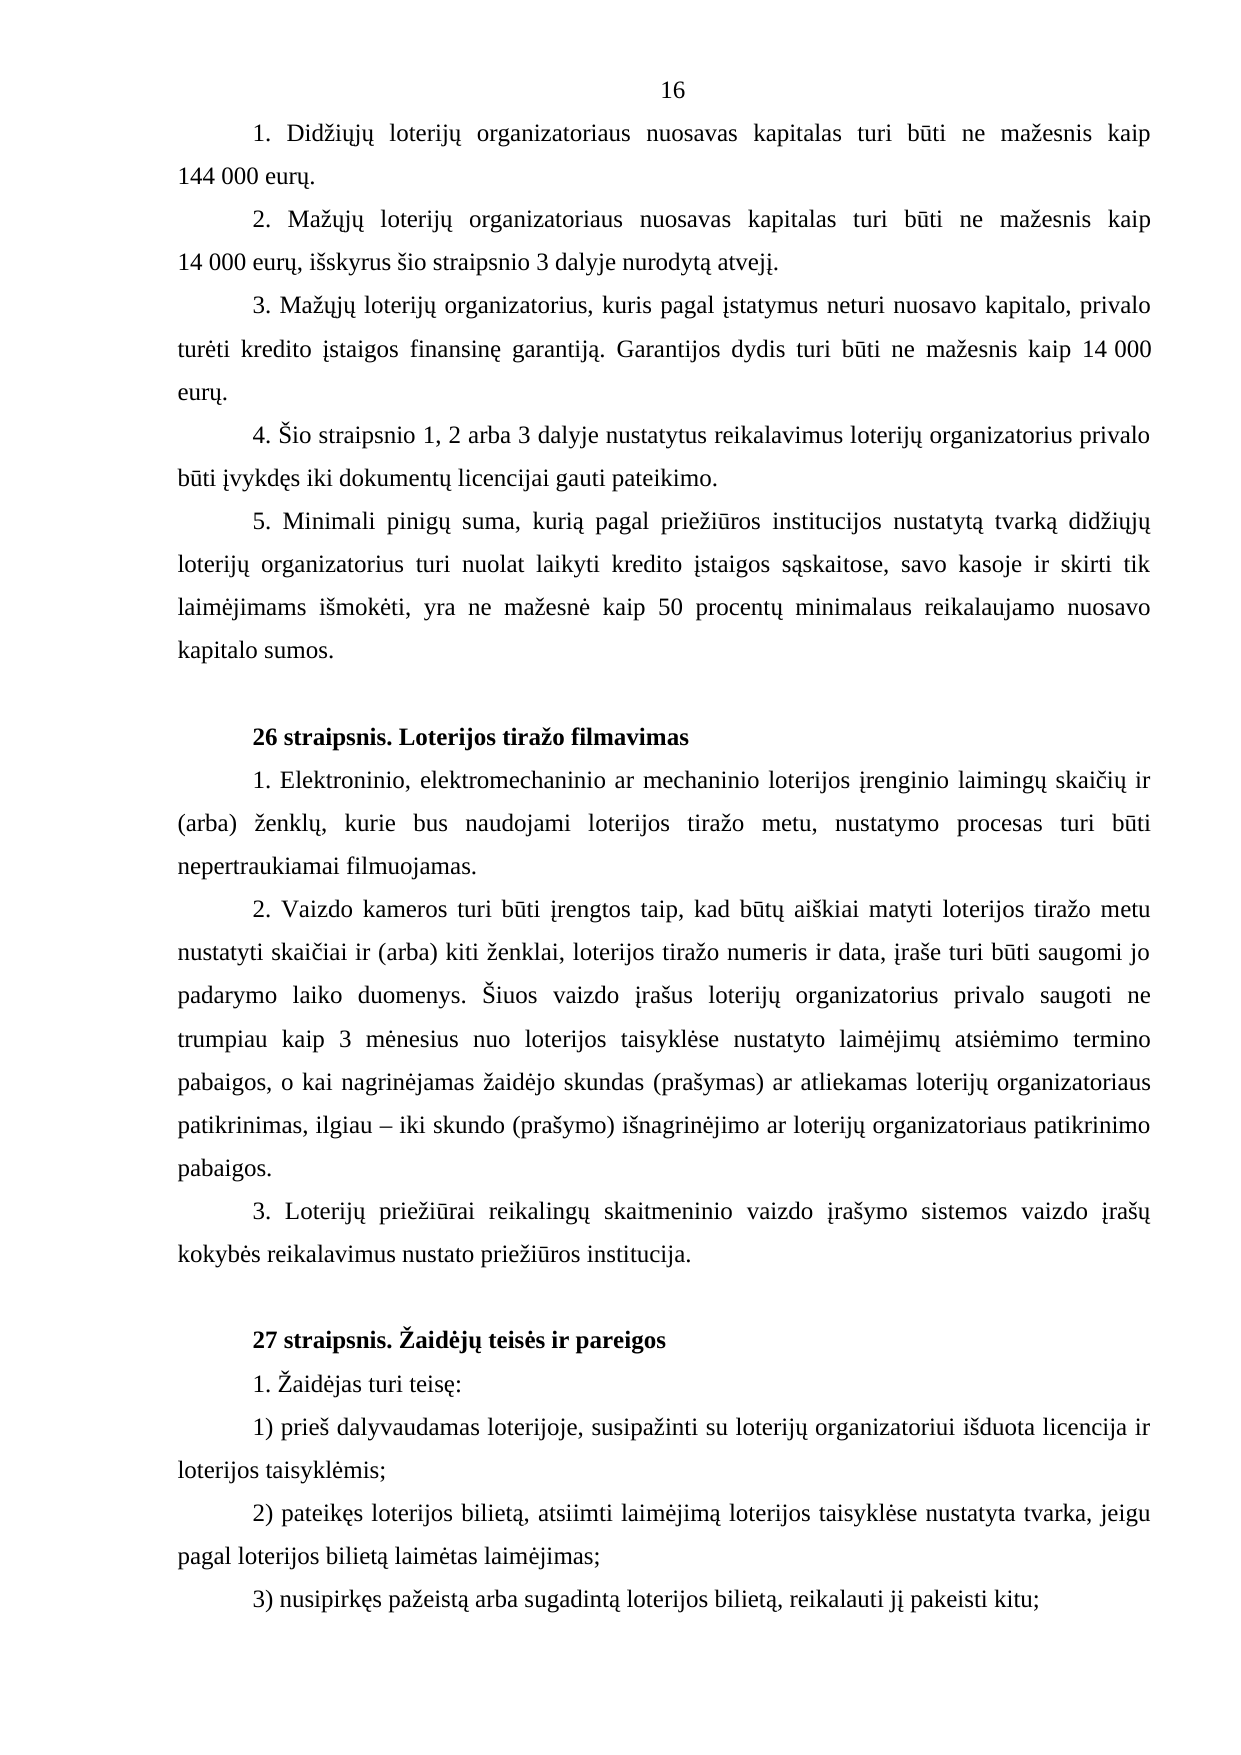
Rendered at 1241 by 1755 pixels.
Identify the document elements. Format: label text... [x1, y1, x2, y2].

text 26 straipsnis. Loterijos tiražo filmavimas [177, 722, 1152, 751]
text 4. Šio straipsnio 1, 2 arba 3 dalyje nustatytus reikalavimus loterijų organizatorius privalo būti įvykdęs iki dokumentų licencijai gauti pateikimo. [177, 420, 1152, 492]
text 3. Loterijų priežiūrai reikalingų skaitmeninio vaizdo įrašymo sistemos vaizdo įrašų kokybės reikalavimus nustato priežiūros institucija. [177, 1196, 1152, 1268]
text 1. Žaidėjas turi teisę: [177, 1369, 1152, 1397]
text 1. Didžiųjų loterijų organizatoriaus nuosavas kapitalas turi būti ne mažesnis kaip 144 000 eurų. [177, 118, 1152, 190]
text 2. Mažųjų loterijų organizatoriaus nuosavas kapitalas turi būti ne mažesnis kaip 14 000 eurų, išskyrus šio straipsnio 3 dalyje nurodytą atvejį. [177, 204, 1152, 276]
text 1) prieš dalyvaudamas loterijoje, susipažinti su loterijų organizatoriui išduota licencija ir loterijos taisyklėmis; [177, 1412, 1152, 1484]
text 2. Vaizdo kameros turi būti įrengtos taip, kad būtų aiškiai matyti loterijos tiražo metu nustatyti skaičiai ir (arba) kiti ženklai, loterijos tiražo numeris ir data, įraše turi būti saugomi jo padarymo laiko duomenys. Šiuos vaizdo įrašus loterijų organizatorius privalo saugoti ne trumpiau kaip 3 mėnesius nuo loterijos taisyklėse nustatyto laimėjimų atsiėmimo termino pabaigos, o kai nagrinėjamas žaidėjo skundas (prašymas) ar atliekamas loterijų organizatoriaus patikrinimas, ilgiau – iki skundo (prašymo) išnagrinėjimo ar loterijų organizatoriaus patikrinimo pabaigos. [177, 894, 1152, 1182]
text 3) nusipirkęs pažeistą arba sugadintą loterijos bilietą, reikalauti jį pakeisti kitu; [177, 1584, 1152, 1613]
text 3. Mažųjų loterijų organizatorius, kuris pagal įstatymus neturi nuosavo kapitalo, privalo turėti kredito įstaigos finansinę garantiją. Garantijos dydis turi būti ne mažesnis kaip 14 000 eurų. [177, 291, 1152, 406]
text 27 straipsnis. Žaidėjų teisės ir pareigos [177, 1326, 1152, 1354]
text 2) pateikęs loterijos bilietą, atsiimti laimėjimą loterijos taisyklėse nustatyta tvarka, jeigu pagal loterijos bilietą laimėtas laimėjimas; [177, 1498, 1152, 1570]
text 1. Elektroninio, elektromechaninio ar mechaninio loterijos įrenginio laimingų skaičių ir (arba) ženklų, kurie bus naudojami loterijos tiražo metu, nustatymo procesas turi būti nepertraukiamai filmuojamas. [177, 765, 1152, 880]
text 5. Minimali pinigų suma, kurią pagal priežiūros institucijos nustatytą tvarką didžiųjų loterijų organizatorius turi nuolat laikyti kredito įstaigos sąskaitose, savo kasoje ir skirti tik laimėjimams išmokėti, yra ne mažesnė kaip 50 procentų minimalaus reikalaujamo nuosavo kapitalo sumos. [177, 506, 1152, 664]
